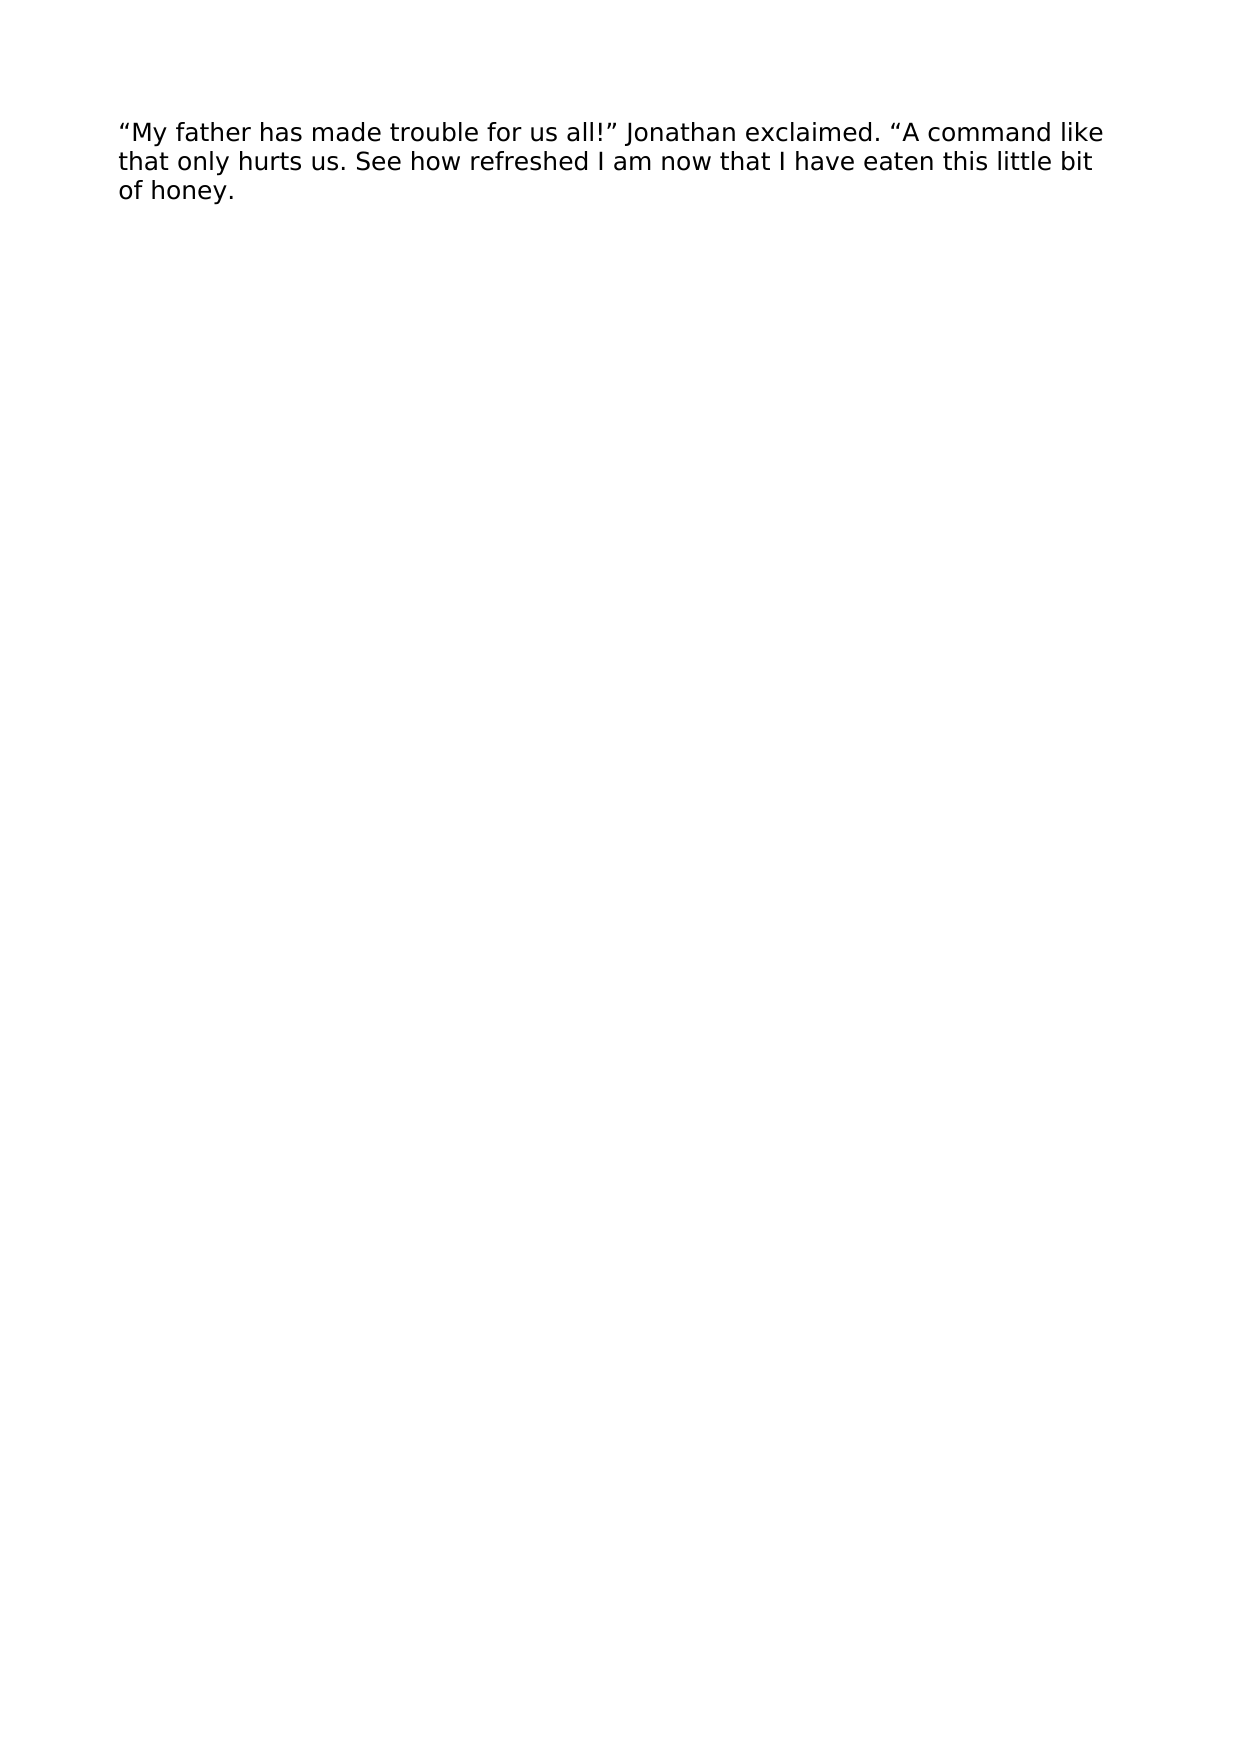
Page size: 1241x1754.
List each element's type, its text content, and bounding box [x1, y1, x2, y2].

text “My father has made trouble for us all!” Jonathan exclaimed. “A command like that only hurts us. See how refreshed I am now that I have eaten this little bit of honey. [118, 118, 1122, 206]
